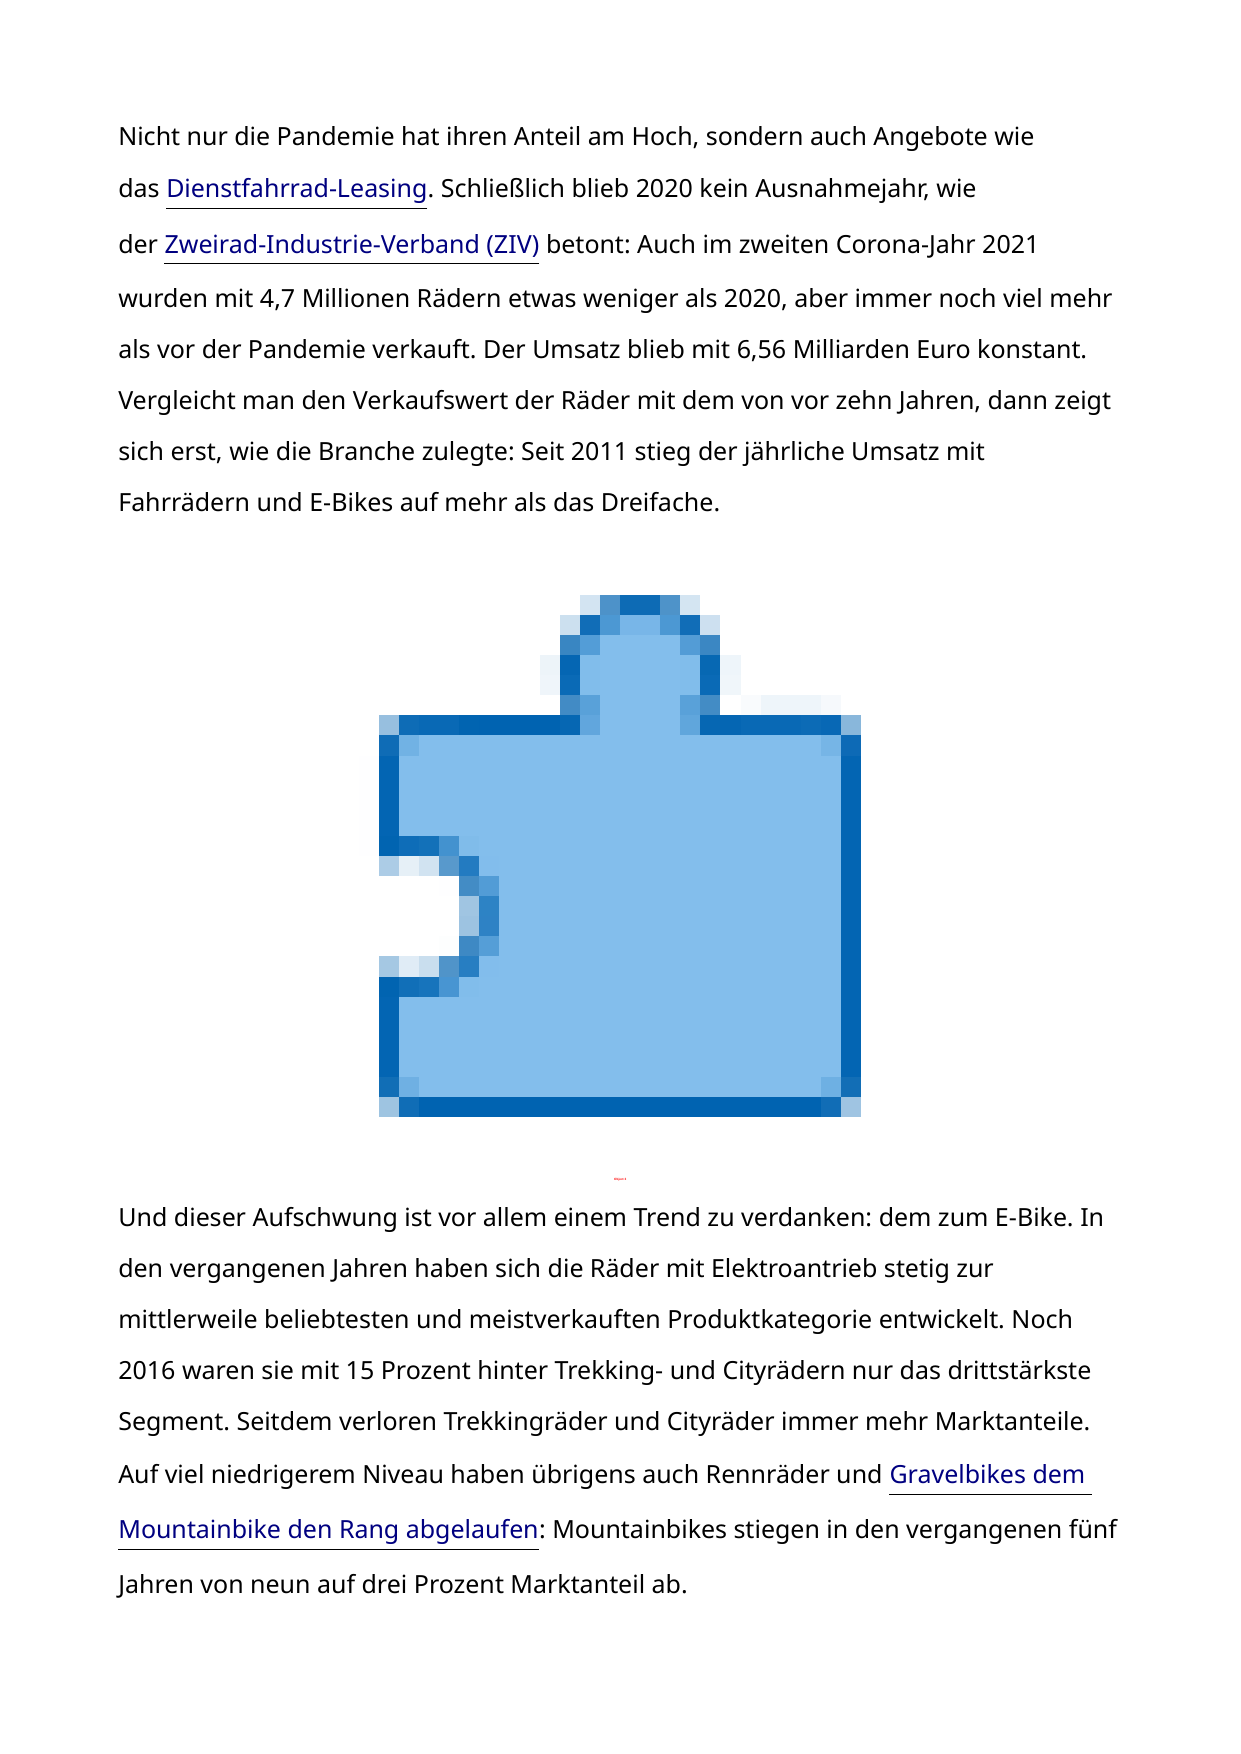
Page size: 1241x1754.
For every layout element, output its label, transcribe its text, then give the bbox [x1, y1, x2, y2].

text Nicht nur die Pandemie hat ihren Anteil am Hoch, sondern auch Angebote wie das Dienstfahrrad-Leasing. Schließlich blieb 2020 kein Ausnahmejahr, wie der Zweirad-Industrie-Verband (ZIV) betont: Auch im zweiten Corona-Jahr 2021 wurden mit 4,7 Millionen Rädern etwas weniger als 2020, aber immer noch viel mehr als vor der Pandemie verkauft. Der Umsatz blieb mit 6,56 Milliarden Euro konstant. Vergleicht man den Verkaufswert der Räder mit dem von vor zehn Jahren, dann zeigt sich erst, wie die Branche zulegte: Seit 2011 stieg der jährliche Umsatz mit Fahrrädern und E-Bikes auf mehr als das Dreifache. [118, 118, 1122, 519]
text Und dieser Aufschwung ist vor allem einem Trend zu verdanken: dem zum E-Bike. In den vergangenen Jahren haben sich die Räder mit Elektroantrieb stetig zur mittlerweile beliebtesten und meistverkauften Produktkategorie entwickelt. Noch 2016 waren sie mit 15 Prozent hinter Trekking- und Cityrädern nur das drittstärkste Segment. Seitdem verloren Trekkingräder und Cityräder immer mehr Marktanteile. Auf viel niedrigerem Niveau haben übrigens auch Rennräder und Gravelbikes dem Mountainbike den Rang abgelaufen: Mountainbikes stiegen in den vergangenen fünf Jahren von neun auf drei Prozent Marktanteil ab. [118, 1200, 1122, 1600]
